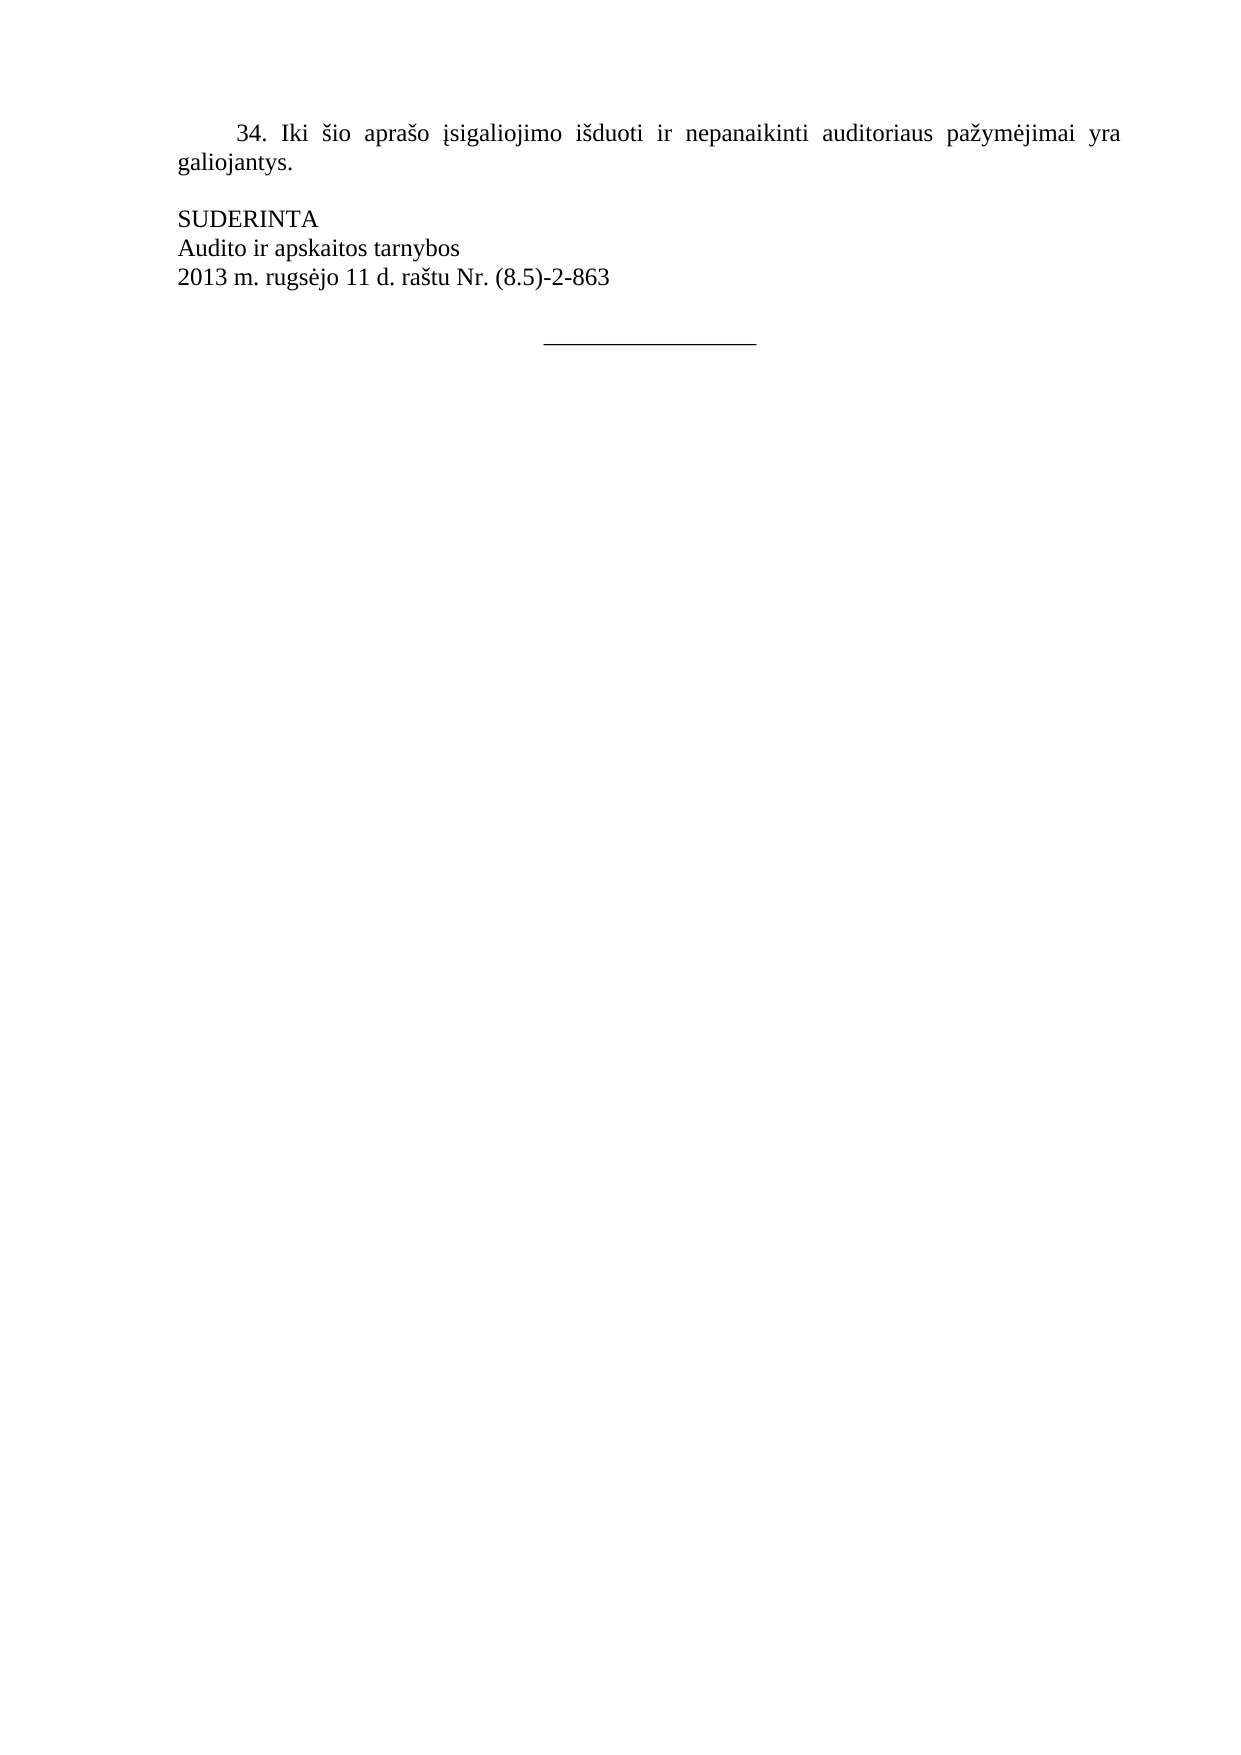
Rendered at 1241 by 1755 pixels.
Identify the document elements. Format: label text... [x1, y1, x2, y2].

text 34. Iki šio aprašo įsigaliojimo išduoti ir nepanaikinti auditoriaus pažymėjimai yra galiojantys. [177, 118, 1122, 176]
text 2013 m. rugsėjo 11 d. raštu Nr. (8.5)-2-863 [177, 262, 1122, 291]
text SUDERINTA [177, 204, 1122, 233]
text Audito ir apskaitos tarnybos [177, 233, 1122, 262]
text _________________ [177, 319, 1122, 348]
